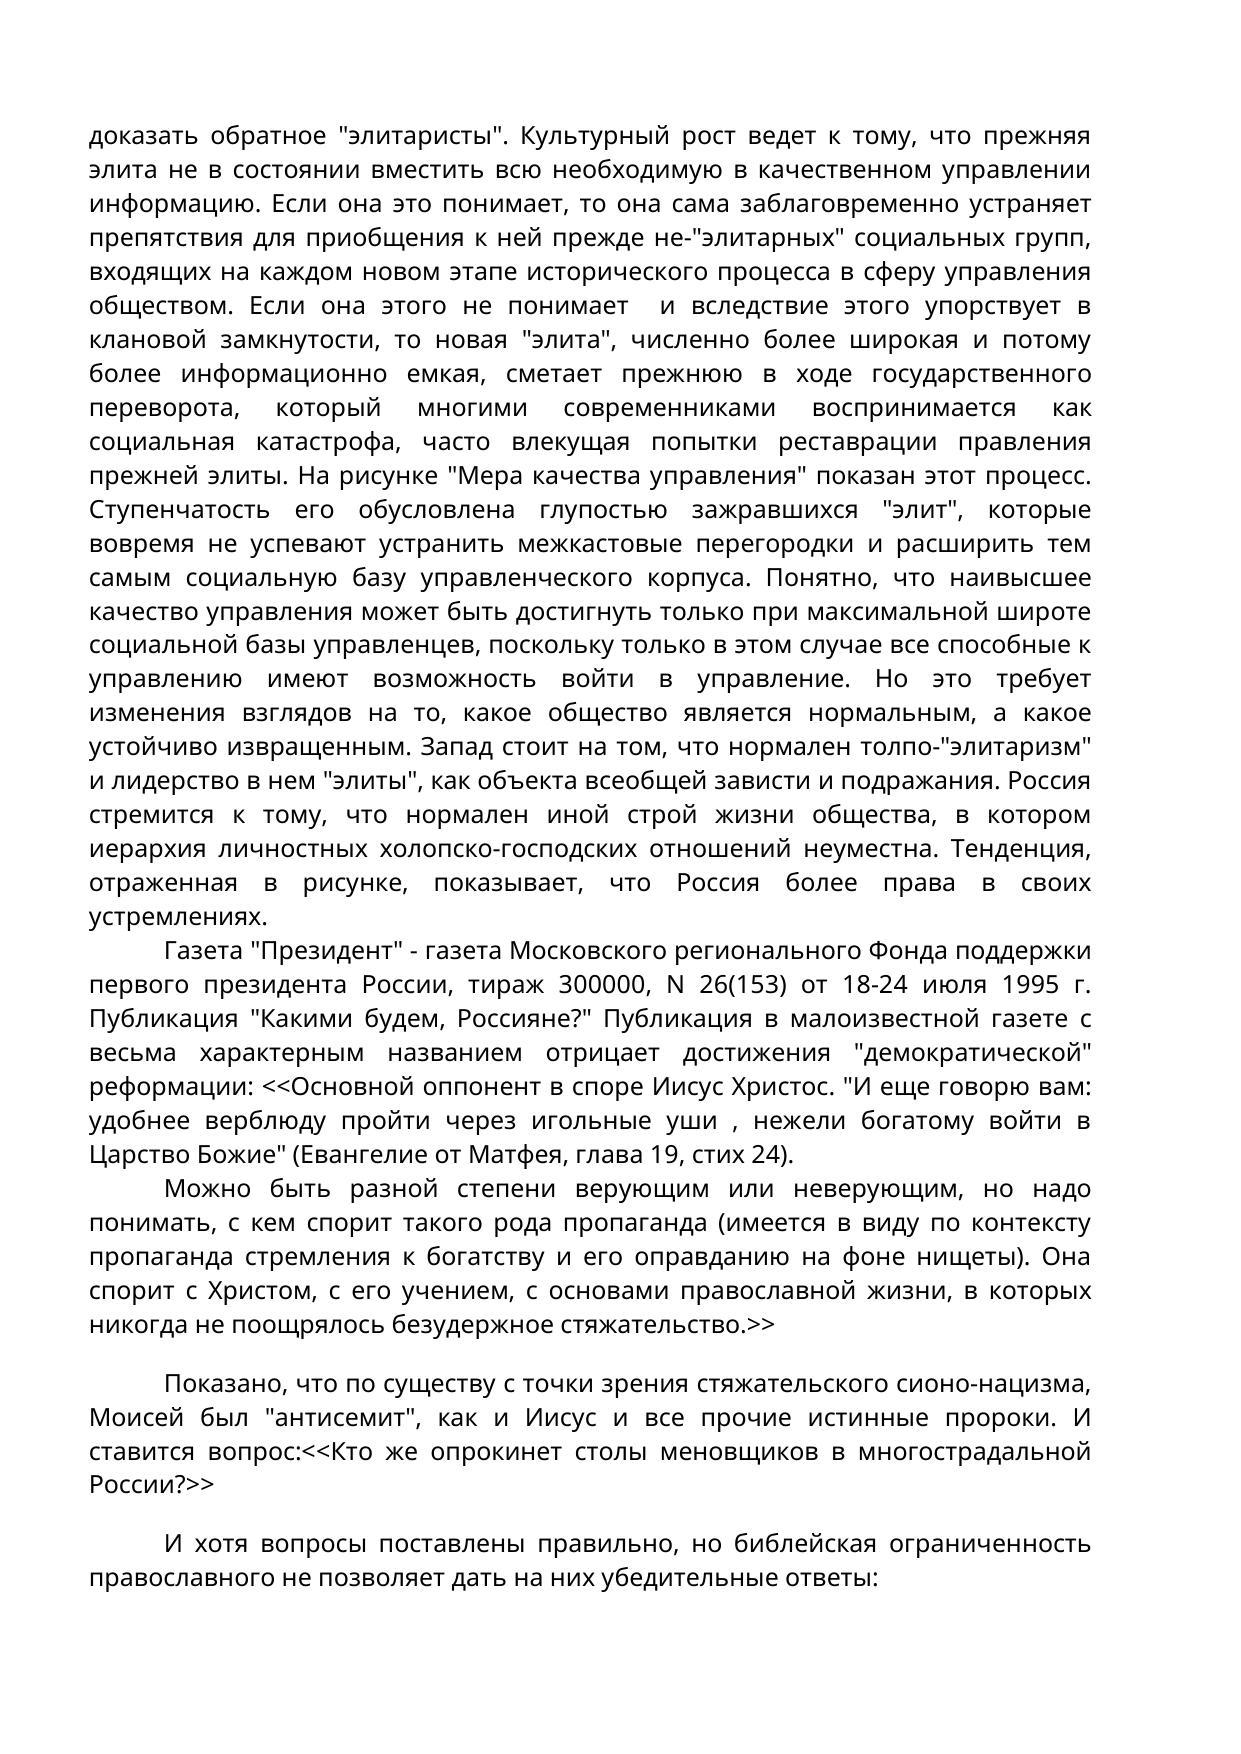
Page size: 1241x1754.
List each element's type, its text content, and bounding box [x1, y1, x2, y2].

text Можно быть разной степени верующим или неверующим, но надо понимать, с кем спорит такого рода пропаганда (имеется в виду по контексту пропаганда стремления к богатству и его оправданию на фоне нищеты). Она спорит с Христом, с его учением, с основами православной жизни, в которых никогда не поощрялось безудержное стяжательство.>> [89, 1171, 1092, 1341]
text И хотя вопросы поставлены правильно, но библейская ограниченность православного не позволяет дать на них убедительные ответы: [89, 1526, 1092, 1594]
text Показано, что по существу с точки зрения стяжательского сионо-нацизма, Моисей был "антисемит", как и Иисус и все прочие истинные пророки. И ставится вопрос:<<Кто же опрокинет столы меновщиков в многострадальной России?>> [89, 1366, 1092, 1501]
text доказать обратное "элитаристы". Культурный рост ведет к тому, что прежняя элита не в состоянии вместить всю необходимую в качественном управлении информацию. Если она это понимает, то она сама заблаговременно устраняет препятствия для приобщения к ней прежде не-"элитарных" социальных групп, входящих на каждом новом этапе исторического процесса в сферу управления обществом. Если она этого не понимает и вследствие этого упорствует в клановой замкнутости, то новая "элита", численно более широкая и потому более информационно емкая, сметает прежнюю в ходе государственного переворота, который многими современниками воспринимается как социальная катастрофа, часто влекущая попытки реставрации правления прежней элиты. На рисунке "Мера качества управления" показан этот процесс. Ступенчатость его обусловлена глупостью зажравшихся "элит", которые вовремя не успевают устранить межкастовые перегородки и расширить тем самым социальную базу управленческого корпуса. Понятно, что наивысшее качество управления может быть достигнуть только при максимальной широте социальной базы управленцев, поскольку только в этом случае все способные к управлению имеют возможность войти в управление. Но это требует изменения взглядов на то, какое общество является нормальным, а какое устойчиво извращенным. Запад стоит на том, что нормален толпо-"элитаризм" и лидерство в нем "элиты", как объекта всеобщей зависти и подражания. Россия стремится к тому, что нормален иной строй жизни общества, в котором иерархия личностных холопско-господских отношений неуместна. Тенденция, отраженная в рисунке, показывает, что Россия более права в своих устремлениях. [89, 118, 1092, 933]
text Газета "Президент" - газета Московского регионального Фонда поддержки первого президента России, тираж 300000, N 26(153) от 18-24 июля 1995 г. Публикация "Какими будем, Россияне?" Публикация в малоизвестной газете с весьма характерным названием отрицает достижения "демократической" реформации: <<Основной оппонент в споре Иисус Христос. "И еще говорю вам: удобнее верблюду пройти через игольные уши , нежели богатому войти в Царство Божие" (Евангелие от Матфея, глава 19, стих 24). [89, 933, 1092, 1171]
